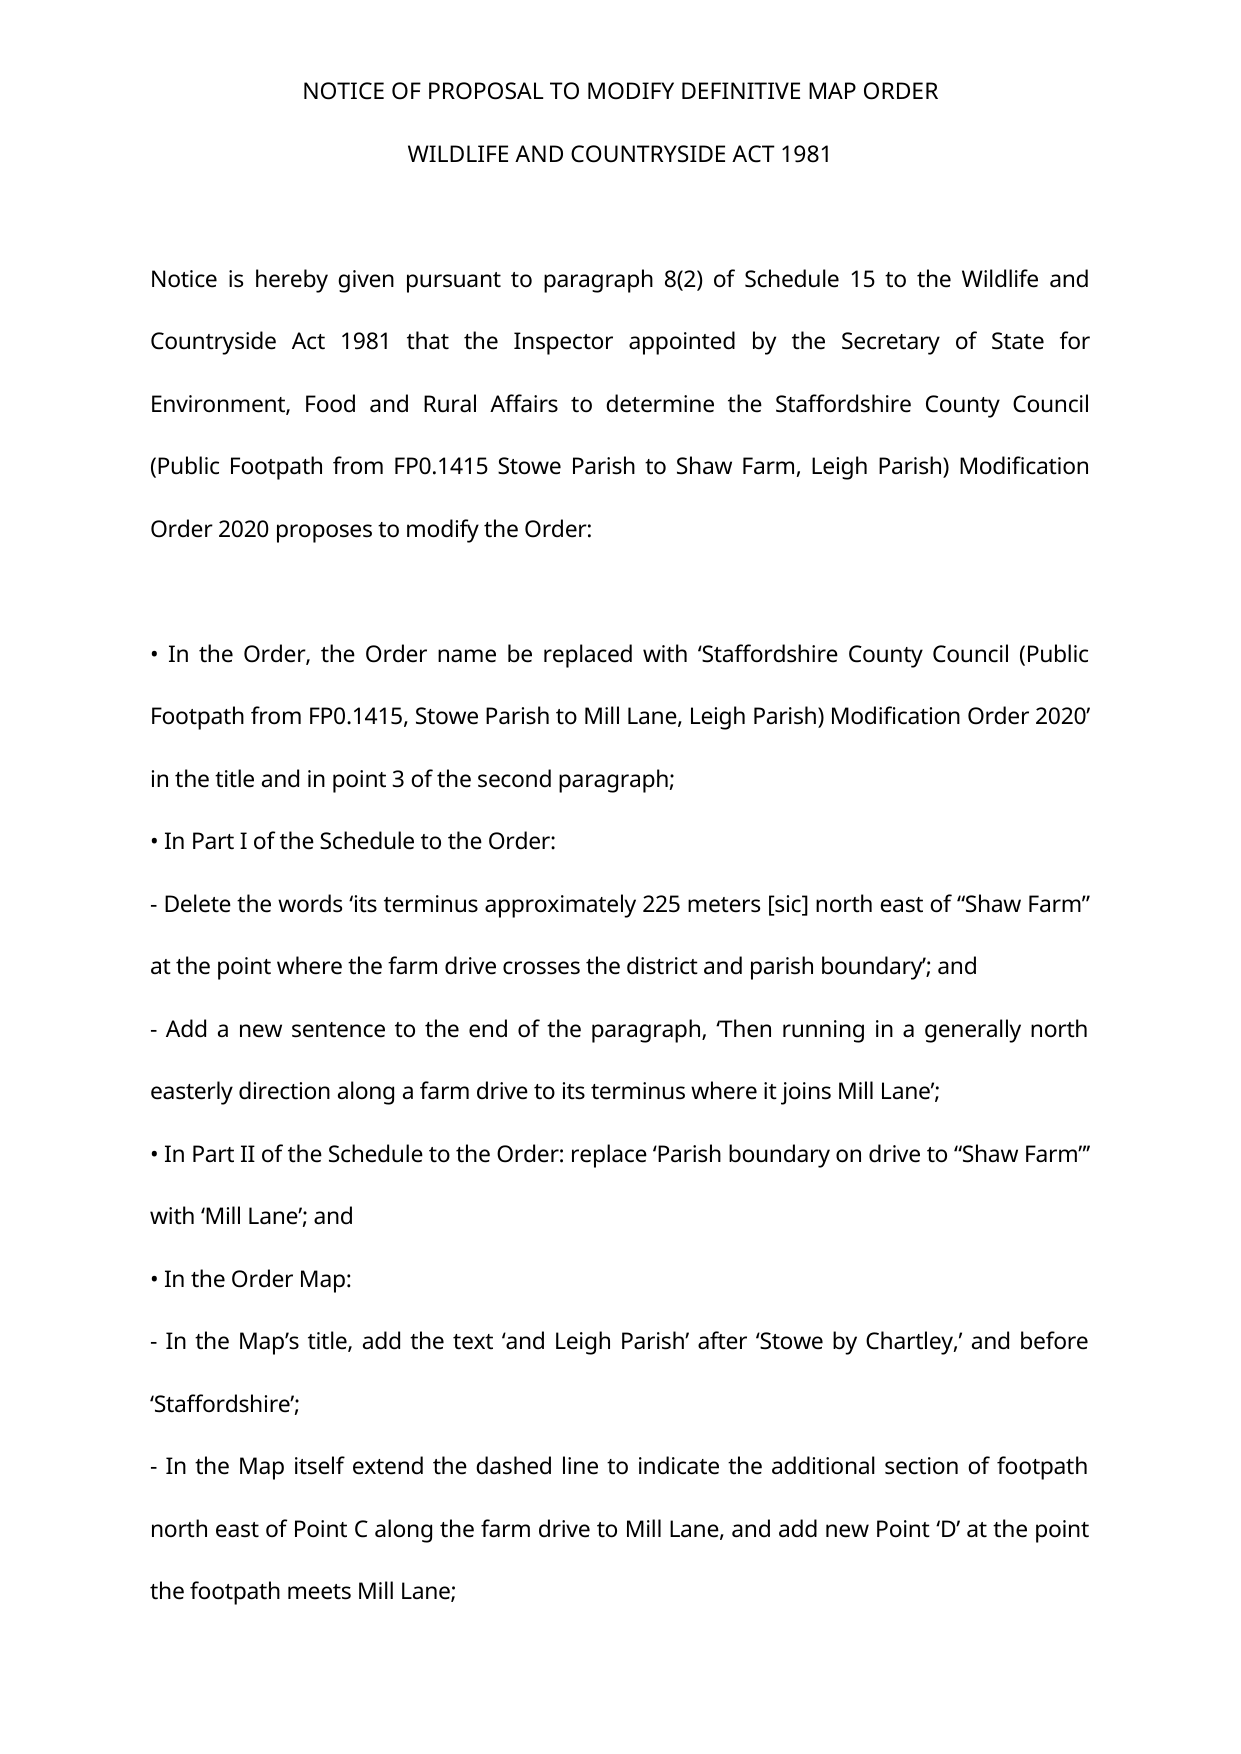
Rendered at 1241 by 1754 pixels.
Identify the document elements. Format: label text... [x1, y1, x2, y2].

text • In the Order, the Order name be replaced with ‘Staffordshire County Council (Public Footpath from FP0.1415, Stowe Parish to Mill Lane, Leigh Parish) Modification Order 2020’ in the title and in point 3 of the second paragraph; [150, 637, 1091, 794]
text Notice is hereby given pursuant to paragraph 8(2) of Schedule 15 to the Wildlife and Countryside Act 1981 that the Inspector appointed by the Secretary of State for Environment, Food and Rural Affairs to determine the Staffordshire County Council (Public Footpath from FP0.1415 Stowe Parish to Shaw Farm, Leigh Parish) Modification Order 2020 proposes to modify the Order: [150, 262, 1091, 544]
text • In Part I of the Schedule to the Order: [150, 825, 1091, 856]
text WILDLIFE AND COUNTRYSIDE ACT 1981 [150, 137, 1091, 169]
text - In the Map’s title, add the text ‘and Leigh Parish’ after ‘Stowe by Chartley,’ and before ‘Staffordshire’; [150, 1325, 1091, 1419]
text • In Part II of the Schedule to the Order: replace ‘Parish boundary on drive to “Shaw Farm”’ with ‘Mill Lane’; and [150, 1137, 1091, 1231]
text - Delete the words ‘its terminus approximately 225 meters [sic] north east of “Shaw Farm” at the point where the farm drive crosses the district and parish boundary’; and [150, 887, 1091, 981]
text • In the Order Map: [150, 1262, 1091, 1294]
text - Add a new sentence to the end of the paragraph, ‘Then running in a generally north easterly direction along a farm drive to its terminus where it joins Mill Lane’; [150, 1012, 1091, 1106]
text - In the Map itself extend the dashed line to indicate the additional section of footpath north east of Point C along the farm drive to Mill Lane, and add new Point ‘D’ at the point the footpath meets Mill Lane; [150, 1450, 1091, 1606]
text NOTICE OF PROPOSAL TO MODIFY DEFINITIVE MAP ORDER [150, 75, 1091, 106]
